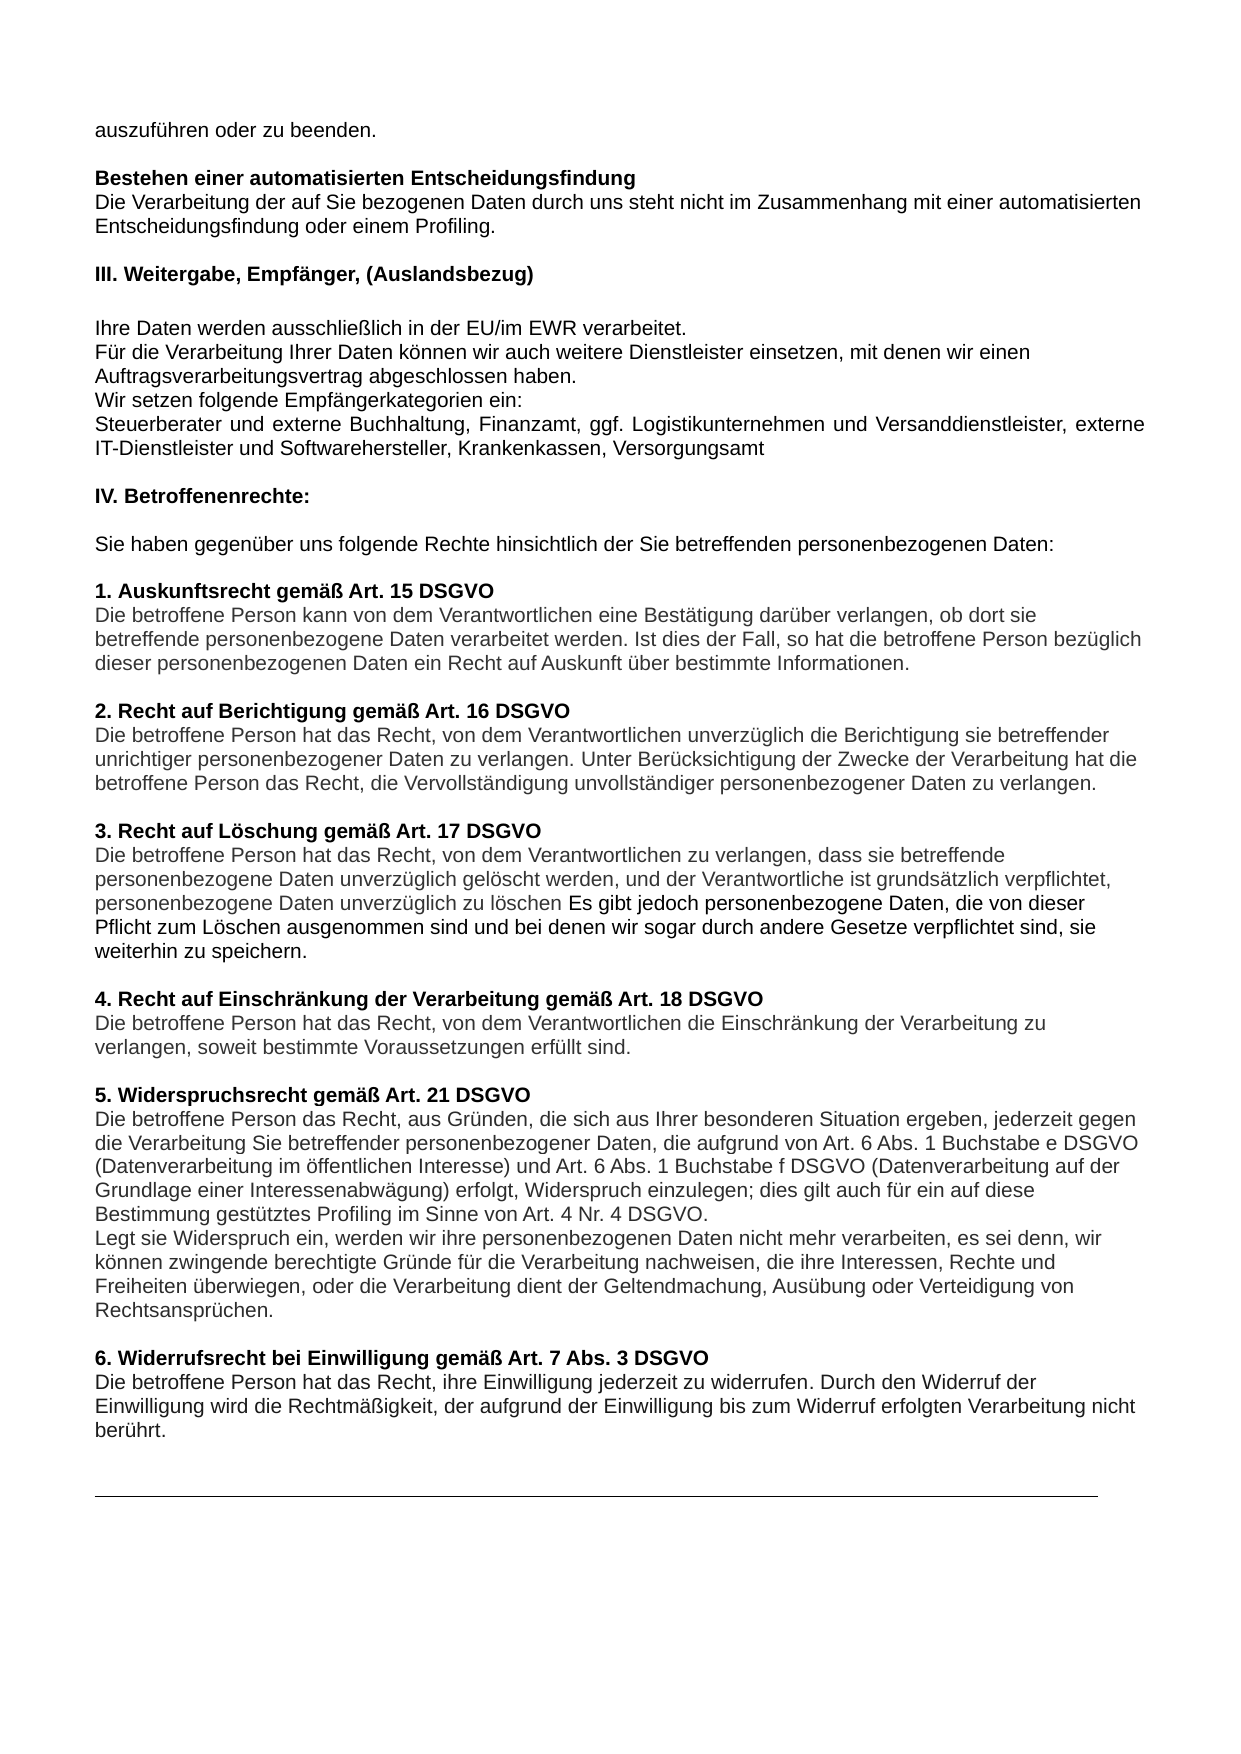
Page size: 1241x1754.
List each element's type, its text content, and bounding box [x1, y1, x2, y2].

list Ihre Daten werden ausschließlich in der EU/im EWR verarbeitet. [94, 316, 1146, 340]
list Wir setzen folgende Empfängerkategorien ein: [94, 388, 1146, 412]
list Die betroffene Person hat das Recht, von dem Verantwortlichen die Einschränkung der Verarbeitung zu verlangen, soweit bestimmte Voraussetzungen erfüllt sind. [94, 1011, 1146, 1058]
list Betroffenenrechte: [94, 483, 1146, 507]
list Weitergabe, Empfänger, (Auslandsbezug) [94, 262, 1146, 286]
list Auskunftsrecht gemäß Art. 15 DSGVO [94, 579, 1146, 603]
list Sie haben gegenüber uns folgende Rechte hinsichtlich der Sie betreffenden personenbezogenen Daten: [94, 531, 1146, 555]
list Widerspruchsrecht gemäß Art. 21 DSGVO [94, 1082, 1146, 1106]
list Die betroffene Person hat das Recht, von dem Verantwortlichen unverzüglich die Berichtigung sie betreffender unrichtiger personenbezogener Daten zu verlangen. Unter Berücksichtigung der Zwecke der Verarbeitung hat die betroffene Person das Recht, die Vervollständigung unvollständiger personenbezogener Daten zu verlangen. [94, 723, 1146, 795]
list Die betroffene Person das Recht, aus Gründen, die sich aus Ihrer besonderen Situation ergeben, jederzeit gegen die Verarbeitung Sie betreffender personenbezogener Daten, die aufgrund von Art. 6 Abs. 1 Buchstabe e DSGVO (Datenverarbeitung im öffentlichen Interesse) und Art. 6 Abs. 1 Buchstabe f DSGVO (Datenverarbeitung auf der Grundlage einer Interessenabwägung) erfolgt, Widerspruch einzulegen; dies gilt auch für ein auf diese Bestimmung gestütztes Profiling im Sinne von Art. 4 Nr. 4 DSGVO. [94, 1106, 1146, 1226]
list Recht auf Einschränkung der Verarbeitung gemäß Art. 18 DSGVO [94, 987, 1146, 1011]
list Widerrufsrecht bei Einwilligung gemäß Art. 7 Abs. 3 DSGVO [94, 1346, 1146, 1370]
text Steuerberater und externe Buchhaltung, Finanzamt, ggf. Logistikunternehmen und Versanddienstleister, externe IT-Dienstleister und Softwarehersteller, Krankenkassen, Versorgungsamt [94, 412, 1146, 459]
list Die betroffene Person kann von dem Verantwortlichen eine Bestätigung darüber verlangen, ob dort sie betreffende personenbezogene Daten verarbeitet werden. Ist dies der Fall, so hat die betroffene Person bezüglich dieser personenbezogenen Daten ein Recht auf Auskunft über bestimmte Informationen. [94, 603, 1146, 675]
list auszuführen oder zu beenden. [94, 118, 1146, 142]
list Die betroffene Person hat das Recht, ihre Einwilligung jederzeit zu widerrufen. Durch den Widerruf der Einwilligung wird die Rechtmäßigkeit, der aufgrund der Einwilligung bis zum Widerruf erfolgten Verarbeitung nicht berührt. [94, 1370, 1146, 1442]
list Recht auf Löschung gemäß Art. 17 DSGVO [94, 819, 1146, 843]
list Für die Verarbeitung Ihrer Daten können wir auch weitere Dienstleister einsetzen, mit denen wir einen Auftragsverarbeitungsvertrag abgeschlossen haben. [94, 340, 1146, 388]
list Die betroffene Person hat das Recht, von dem Verantwortlichen zu verlangen, dass sie betreffende personenbezogene Daten unverzüglich gelöscht werden, und der Verantwortliche ist grundsätzlich verpflichtet, personenbezogene Daten unverzüglich zu löschen Es gibt jedoch personenbezogene Daten, die von dieser Pflicht zum Löschen ausgenommen sind und bei denen wir sogar durch andere Gesetze verpflichtet sind, sie weiterhin zu speichern. [94, 843, 1146, 963]
list Legt sie Widerspruch ein, werden wir ihre personenbezogenen Daten nicht mehr verarbeiten, es sei denn, wir können zwingende berechtigte Gründe für die Verarbeitung nachweisen, die ihre Interessen, Rechte und Freiheiten überwiegen, oder die Verarbeitung dient der Geltendmachung, Ausübung oder Verteidigung von Rechtsansprüchen. [94, 1226, 1146, 1322]
list Die Verarbeitung der auf Sie bezogenen Daten durch uns steht nicht im Zusammenhang mit einer automatisierten Entscheidungsfindung oder einem Profiling. [94, 190, 1146, 238]
list Bestehen einer automatisierten Entscheidungsfindung [94, 166, 1146, 190]
list Recht auf Berichtigung gemäß Art. 16 DSGVO [94, 699, 1146, 723]
